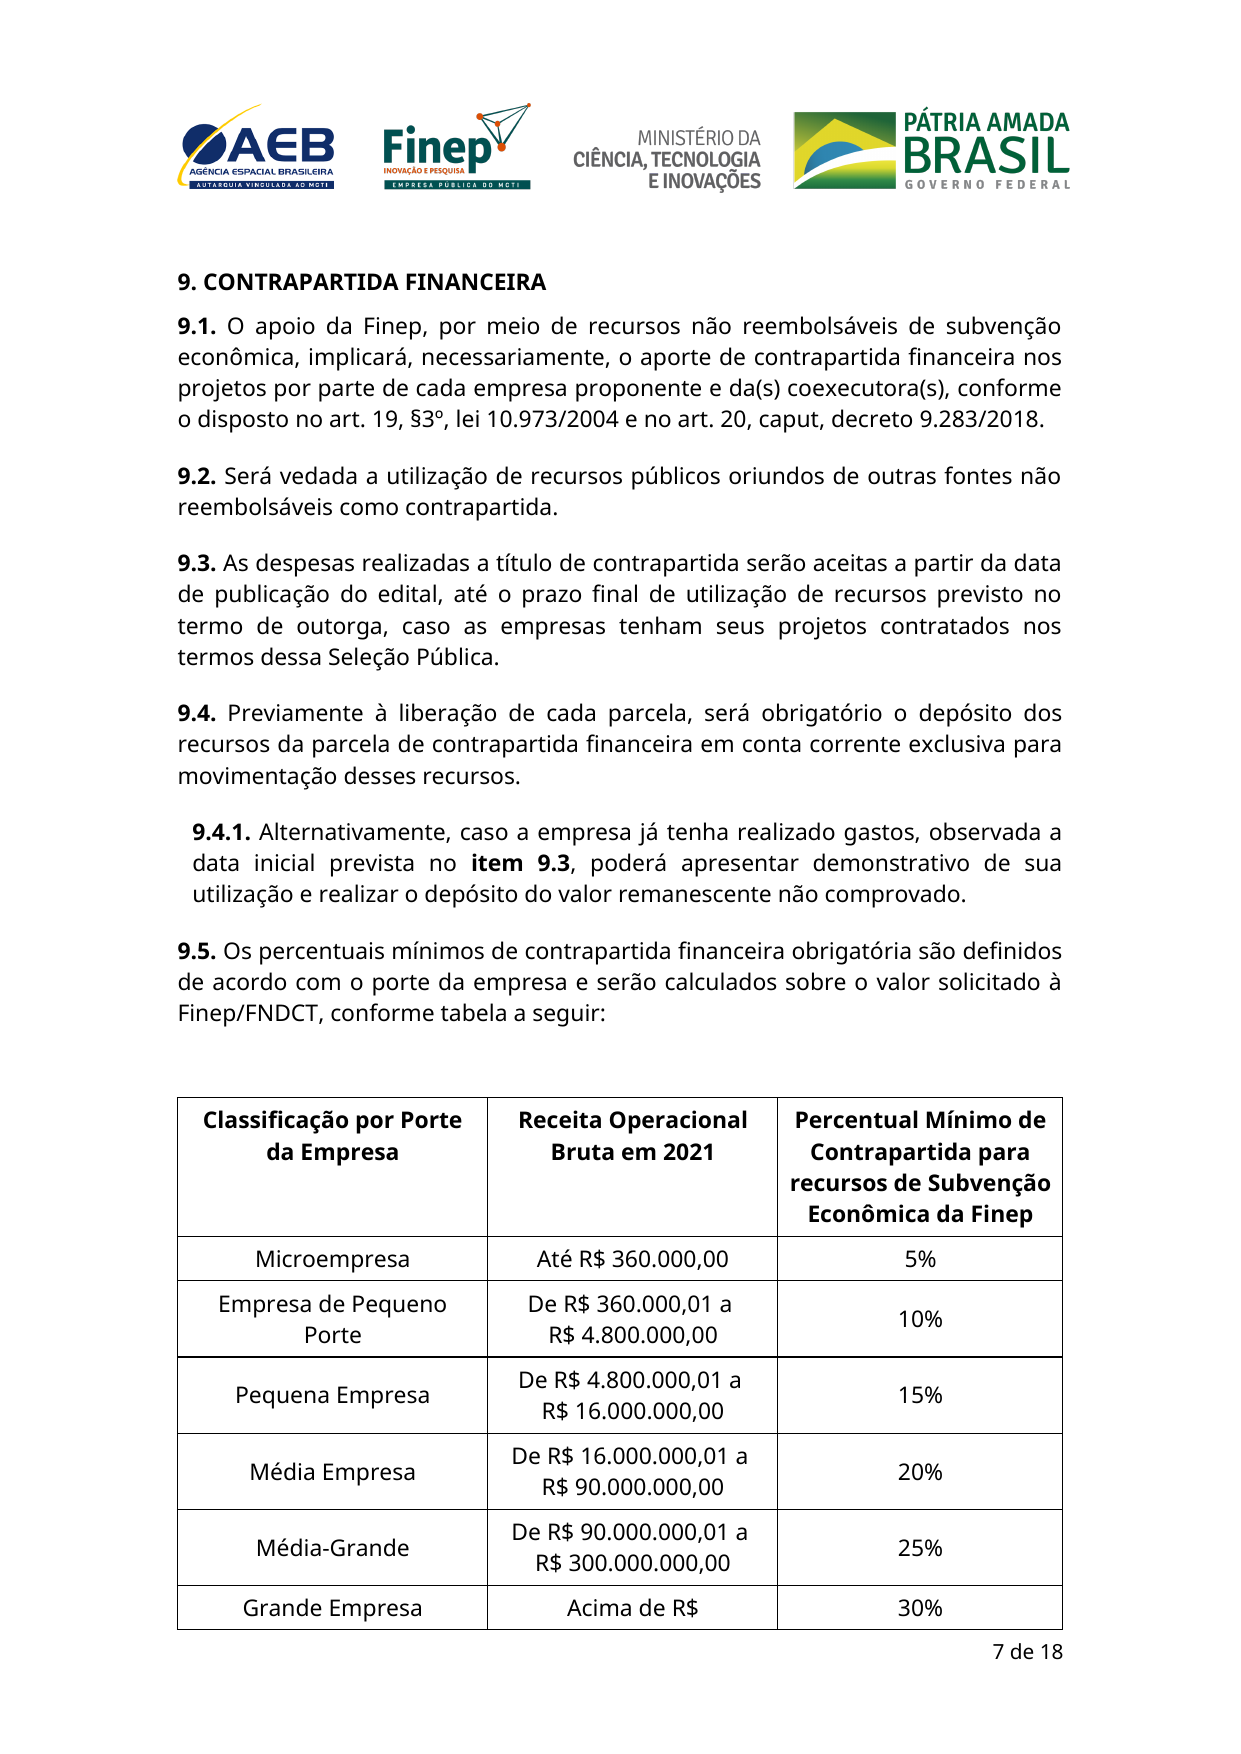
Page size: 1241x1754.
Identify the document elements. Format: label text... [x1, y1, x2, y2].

table_cell De R$ 16.000.000,01 a R$ 90.000.000,00 [488, 1434, 777, 1508]
table_cell De R$ 90.000.000,01 a R$ 300.000.000,00 [488, 1510, 777, 1584]
text 9.5. Os percentuais mínimos de contrapartida financeira obrigatória são definidos de acordo com o porte da empresa e serão calculados sobre o valor solicitado à Finep/FNDCT, conforme tabela a seguir: [177, 934, 1063, 1028]
table_header Receita Operacional Bruta em 2021 [488, 1098, 777, 1236]
table_cell Acima de R$ [488, 1586, 777, 1629]
table_cell 30% [778, 1586, 1062, 1629]
table_cell De R$ 360.000,01 a R$ 4.800.000,00 [488, 1281, 777, 1356]
table_header Classificação por Porte da Empresa [178, 1098, 487, 1236]
table_cell Grande Empresa [178, 1586, 487, 1629]
table_cell Média Empresa [178, 1434, 487, 1508]
text 9.3. As despesas realizadas a título de contrapartida serão aceitas a partir da data de publicação do edital, até o prazo final de utilização de recursos previsto no termo de outorga, caso as empresas tenham seus projetos contratados nos termos dessa Seleção Pública. [177, 547, 1063, 672]
table_header Percentual Mínimo de Contrapartida para recursos de Subvenção Econômica da Finep [778, 1098, 1062, 1236]
table_cell Pequena Empresa [178, 1358, 487, 1432]
table_cell Até R$ 360.000,00 [488, 1237, 777, 1280]
table_cell Média-Grande [178, 1510, 487, 1584]
table_cell 5% [778, 1237, 1062, 1280]
text 9.4. Previamente à liberação de cada parcela, será obrigatório o depósito dos recursos da parcela de contrapartida financeira em conta corrente exclusiva para movimentação desses recursos. [177, 697, 1063, 791]
table_cell De R$ 4.800.000,01 a R$ 16.000.000,00 [488, 1358, 777, 1432]
table_cell 20% [778, 1434, 1062, 1508]
table_cell 10% [778, 1281, 1062, 1356]
text 9.2. Será vedada a utilização de recursos públicos oriundos de outras fontes não reembolsáveis como contrapartida. [177, 459, 1063, 522]
text 9.1. O apoio da Finep, por meio de recursos não reembolsáveis de subvenção econômica, implicará, necessariamente, o aporte de contrapartida financeira nos projetos por parte de cada empresa proponente e da(s) coexecutora(s), conforme o disposto no art. 19, §3º, lei 10.973/2004 e no art. 20, caput, decreto 9.283/2018. [177, 309, 1063, 434]
table_cell 15% [778, 1358, 1062, 1432]
table_cell Empresa de Pequeno Porte [178, 1281, 487, 1356]
text 9. CONTRAPARTIDA FINANCEIRA [177, 266, 1063, 297]
text 9.4.1. Alternativamente, caso a empresa já tenha realizado gastos, observada a data inicial prevista no item 9.3, poderá apresentar demonstrativo de sua utilização e realizar o depósito do valor remanescente não comprovado. [192, 816, 1063, 909]
table_cell 25% [778, 1510, 1062, 1584]
table_cell Microempresa [178, 1237, 487, 1280]
